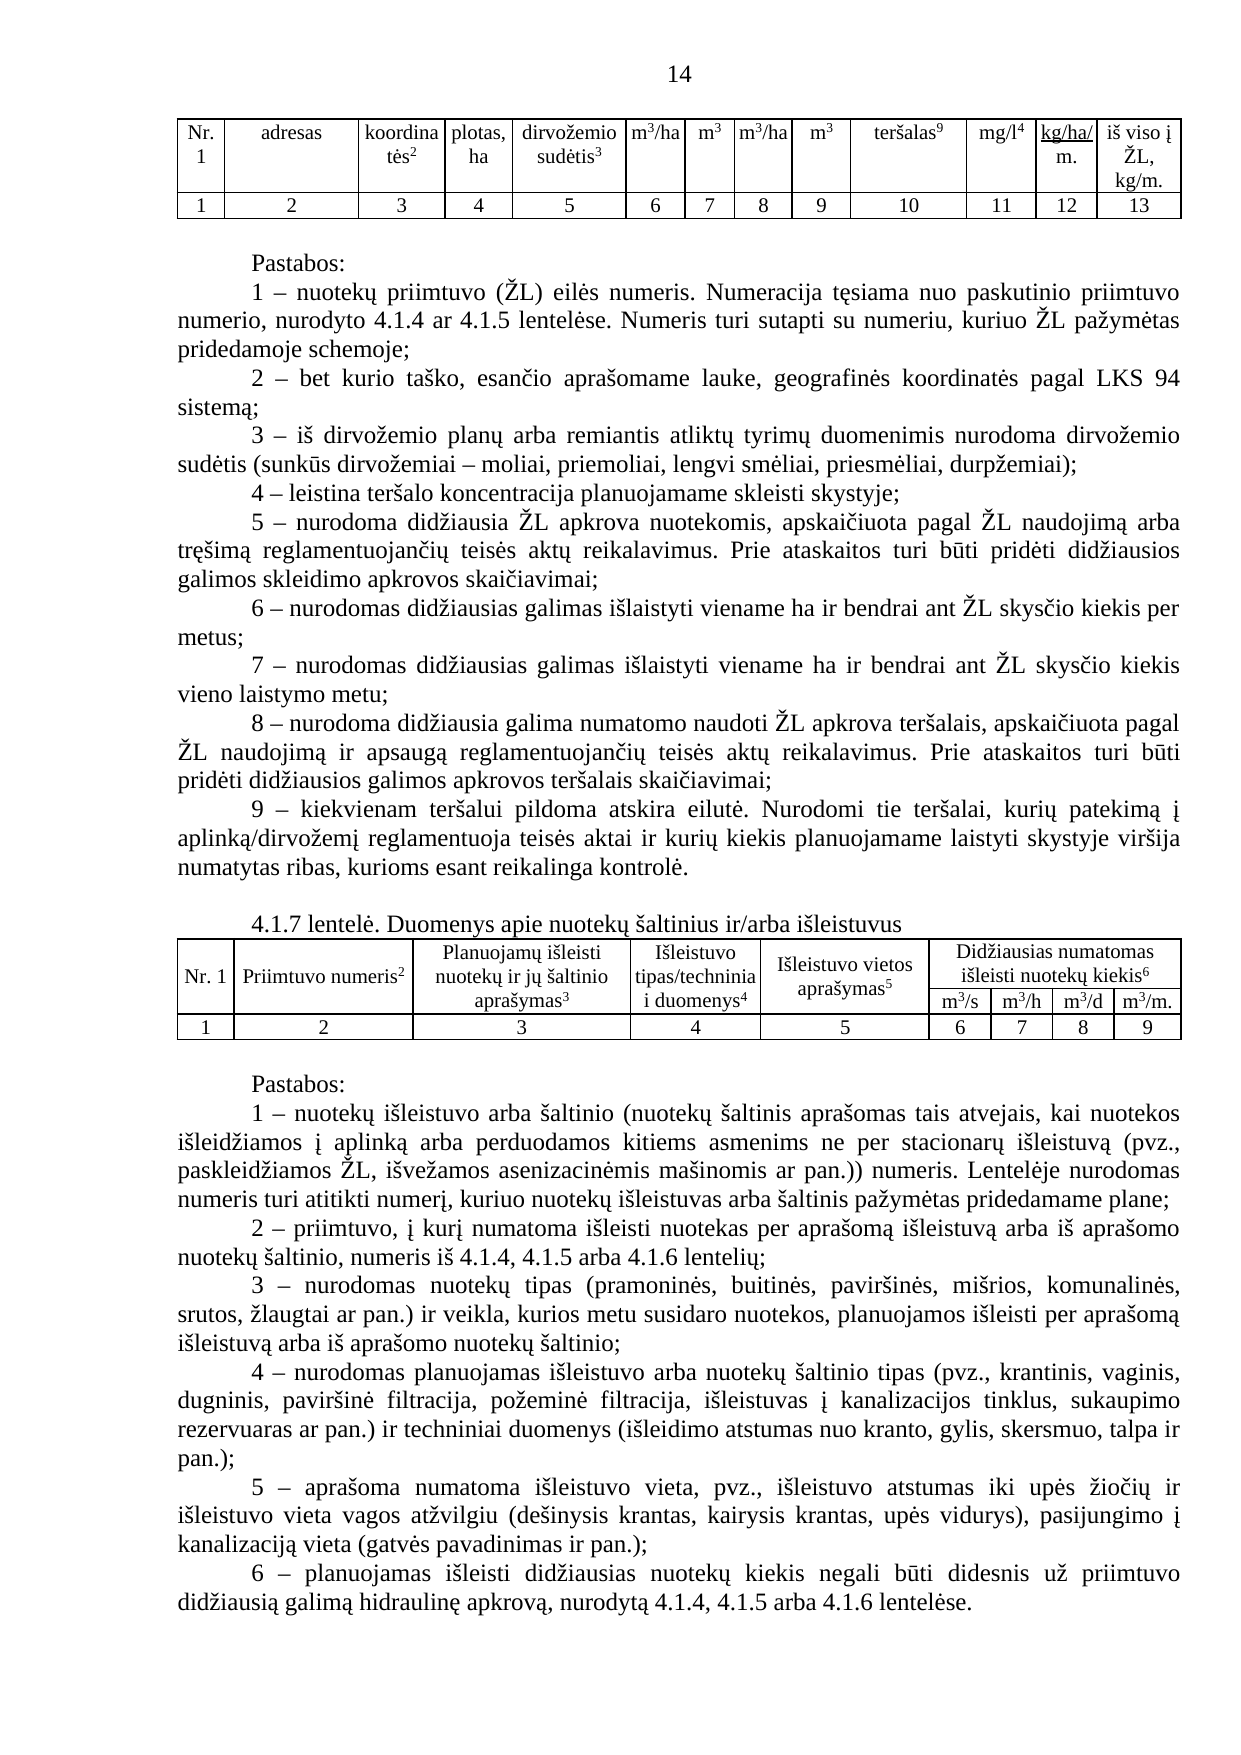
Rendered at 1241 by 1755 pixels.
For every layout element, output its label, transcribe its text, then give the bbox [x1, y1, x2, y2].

table_cell Nr. 1 [178, 120, 224, 192]
table_cell dirvožemio sudėtis3 [513, 120, 625, 192]
table_cell 4 [508, 193, 512, 217]
table_cell 4 [756, 1015, 760, 1039]
text 8 – nurodoma didžiausia galima numatomo naudoti ŽL apkrova teršalais, apskaičiuota pagal ŽL naudojimą ir apsaugą reglamentuojančių teisės aktų reikalavimus. Prie ataskaitos turi būti pridėti didžiausios galimos apkrovos teršalais skaičiavimai; [177, 708, 1181, 794]
text Pastabos: [177, 248, 1181, 277]
text 5 – aprašoma numatoma išleistuvo vieta, pvz., išleistuvo atstumas iki upės žiočių ir išleistuvo vieta vagos atžvilgiu (dešinysis krantas, kairysis krantas, upės vidurys), pasijungimo į kanalizaciją vieta (gatvės pavadinimas ir pan.); [177, 1472, 1181, 1558]
table_cell mg/l4 [967, 120, 1035, 192]
table_cell 8 [1053, 1015, 1057, 1039]
text 2 – priimtuvo, į kurį numatoma išleisti nuotekas per aprašomą išleistuvą arba iš aprašomo nuotekų šaltinio, numeris iš 4.1.4, 4.1.5 arba 4.1.6 lentelių; [177, 1213, 1181, 1270]
table_cell 10 [851, 193, 855, 217]
table_cell m3/d [1053, 989, 1057, 1013]
table_header Priimtuvo numeris2 [235, 940, 412, 1013]
table_cell m3 [793, 120, 850, 192]
table_cell 9 [846, 193, 850, 217]
text 4 – nurodomas planuojamas išleistuvo arba nuotekų šaltinio tipas (pvz., krantinis, vaginis, dugninis, paviršinė filtracija, požeminė filtracija, išleistuvas į kanalizacijos tinklus, sukaupimo rezervuaras ar pan.) ir techniniai duomenys (išleidimo atstumas nuo kranto, gylis, skersmuo, talpa ir pan.); [177, 1357, 1181, 1472]
text 7 – nurodomas didžiausias galimas išlaistyti viename ha ir bendrai ant ŽL skysčio kiekis vieno laistymo metu; [177, 650, 1181, 708]
text 4.1.7 lentelė. Duomenys apie nuotekų šaltinius ir/arba išleistuvus [177, 909, 1181, 938]
text 5 – nurodoma didžiausia ŽL apkrova nuotekomis, apskaičiuota pagal ŽL naudojimą arba tręšimą reglamentuojančių teisės aktų reikalavimus. Prie ataskaitos turi būti pridėti didžiausios galimos skleidimo apkrovos skaičiavimai; [177, 507, 1181, 593]
text 1 – nuotekų išleistuvo arba šaltinio (nuotekų šaltinis aprašomas tais atvejais, kai nuotekos išleidžiamos į aplinką arba perduodamos kitiems asmenims ne per stacionarų išleistuvą (pvz., paskleidžiamos ŽL, išvežamos asenizacinėmis mašinomis ar pan.)) numeris. Lentelėje nurodomas numeris turi atitikti numerį, kuriuo nuotekų išleistuvas arba šaltinis pažymėtas pridedamame plane; [177, 1098, 1181, 1213]
table_cell m3/ha [735, 120, 791, 192]
text 4 – leistina teršalo koncentracija planuojamame skleisti skystyje; [177, 478, 1181, 507]
text Pastabos: [177, 1069, 1181, 1098]
text 3 – nurodomas nuotekų tipas (pramoninės, buitinės, paviršinės, mišrios, komunalinės, srutos, žlaugtai ar pan.) ir veikla, kurios metu susidaro nuotekos, planuojamos išleisti per aprašomą išleistuvą arba iš aprašomo nuotekų šaltinio; [177, 1270, 1181, 1357]
text 9 – kiekvienam teršalui pildoma atskira eilutė. Nurodomi tie teršalai, kurių patekimą į aplinką/dirvožemį reglamentuoja teisės aktai ir kurių kiekis planuojamame laistyti skystyje viršija numatytas ribas, kurioms esant reikalinga kontrolė. [177, 794, 1181, 880]
table_cell 5 [761, 1015, 765, 1039]
table_cell plotas, ha [446, 120, 512, 192]
table_cell adresas [225, 120, 358, 192]
table_header Išleistuvo tipas/techniniai duomenys4 [631, 940, 760, 1013]
text 6 – nurodomas didžiausias galimas išlaistyti viename ha ir bendrai ant ŽL skysčio kiekis per metus; [177, 593, 1181, 650]
table_cell 7 [730, 193, 734, 217]
table_cell kg/ha/ m. [1037, 120, 1096, 192]
text 6 – planuojamas išleisti didžiausias nuotekų kiekis negali būti didesnis už priimtuvo didžiausią galimą hidraulinę apkrovą, nurodytą 4.1.4, 4.1.5 arba 4.1.6 lentelėse. [177, 1558, 1181, 1615]
table_cell 11 [967, 193, 971, 217]
table_cell m3/ha [627, 120, 684, 192]
table_cell teršalas9 [851, 120, 966, 192]
table_cell koordinatės2 [359, 120, 444, 192]
table_header Išleistuvo vietos aprašymas5 [761, 940, 928, 1013]
text 3 – iš dirvožemio planų arba remiantis atliktų tyrimų duomenimis nurodoma dirvožemio sudėtis (sunkūs dirvožemiai – moliai, priemoliai, lengvi smėliai, priesmėliai, durpžemiai); [177, 420, 1181, 478]
table_header Planuojamų išleisti nuotekų ir jų šaltinio aprašymas3 [414, 940, 630, 1013]
table_cell 3 [626, 1015, 630, 1039]
table_cell 7 [1048, 1015, 1052, 1039]
text 1 – nuotekų priimtuvo (ŽL) eilės numeris. Numeracija tęsiama nuo paskutinio priimtuvo numerio, nurodyto 4.1.4 ar 4.1.5 lentelėse. Numeris turi sutapti su numeriu, kuriuo ŽL pažymėtas pridedamoje schemoje; [177, 277, 1181, 363]
table_header Nr. 1 [178, 940, 233, 1013]
table_cell 2 [225, 193, 229, 217]
table_cell 10 [962, 193, 966, 217]
table_cell m3 [686, 120, 734, 192]
table_cell 1 [220, 193, 224, 217]
text 2 – bet kurio taško, esančio aprašomame lauke, geografinės koordinatės pagal LKS 94 sistemą; [177, 363, 1181, 420]
table_cell m3/d [1109, 989, 1113, 1013]
table_cell 3 [359, 193, 363, 217]
table_cell 8 [1109, 1015, 1113, 1039]
table_cell m3/h [1048, 989, 1052, 1013]
table_cell 2 [354, 193, 358, 217]
